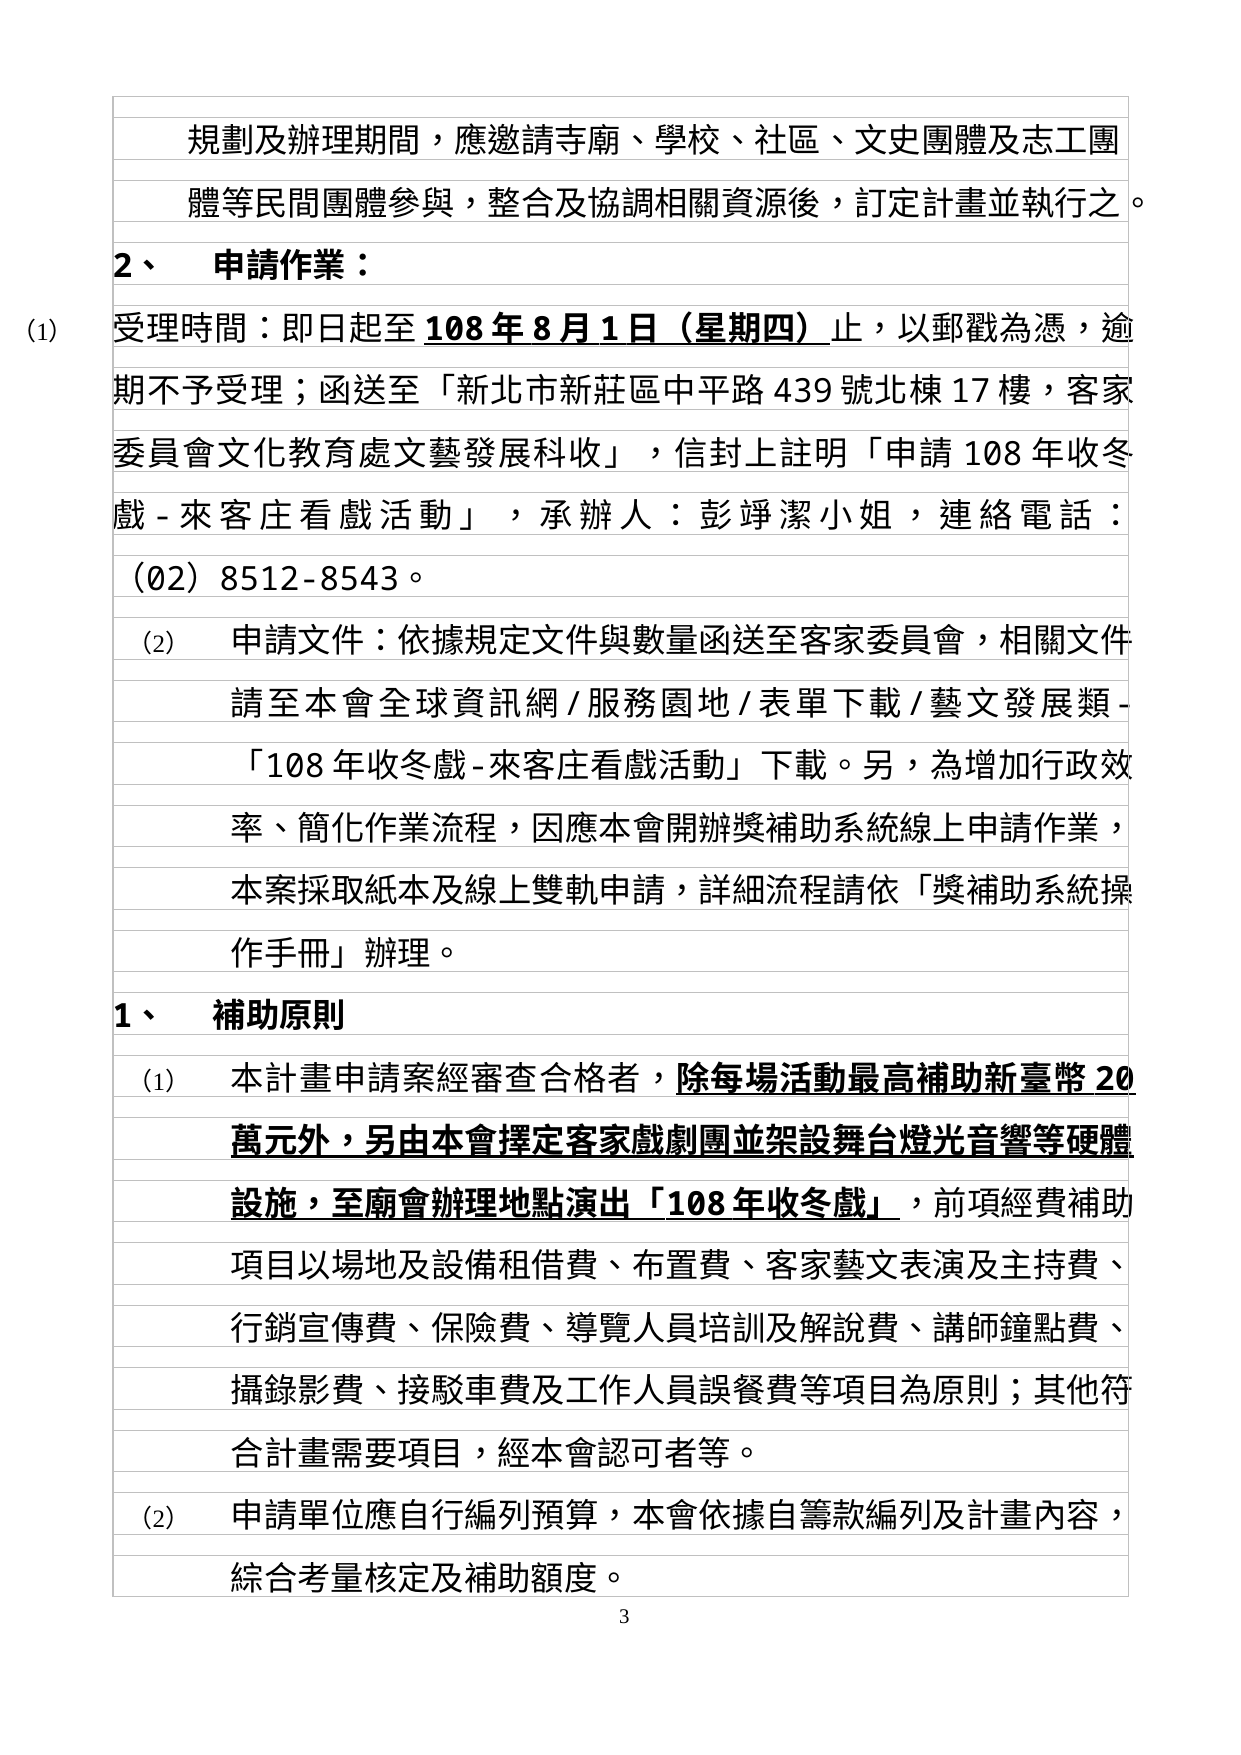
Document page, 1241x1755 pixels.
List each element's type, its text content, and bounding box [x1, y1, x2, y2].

list 受理時間：即日起至108年8月1日（星期四）止，以郵戳為憑，逾期不予受理；函送至「新北市新莊區中平路439號北棟17樓，客家委員會文化教育處文藝發展科收」，信封上註明「申請108年收冬戲-來客庄看戲活動」，承辦人：彭竫潔小姐，連絡電話：（02）8512-8543。 [114, 535, 1128, 555]
list 申請文件：依據規定文件與數量函送至客家委員會，相關文件請至本會全球資訊網/服務園地/表單下載/藝文發展類-「108年收冬戲-來客庄看戲活動」下載。另，為增加行政效率、簡化作業流程，因應本會開辦獎補助系統線上申請作業，本案採取紙本及線上雙軌申請，詳細流程請依「獎補助系統操作手冊」辦理。 [127, 618, 1128, 659]
list 本計畫申請案經審查合格者，除每場活動最高補助新臺幣20萬元外，另由本會擇定客家戲劇團並架設舞台燈光音響等硬體設施，至廟會辦理地點演出「108年收冬戲」，前項經費補助項目以場地及設備租借費、布置費、客家藝文表演及主持費、行銷宣傳費、保險費、導覽人員培訓及解說費、講師鐘點費、攝錄影費、接駁車費及工作人員誤餐費等項目為原則；其他符合計畫需要項目，經本會認可者等。 [127, 1056, 1128, 1096]
list 本計畫申請案經審查合格者，除每場活動最高補助新臺幣20萬元外，另由本會擇定客家戲劇團並架設舞台燈光音響等硬體設施，至廟會辦理地點演出「108年收冬戲」，前項經費補助項目以場地及設備租借費、布置費、客家藝文表演及主持費、行銷宣傳費、保險費、導覽人員培訓及解說費、講師鐘點費、攝錄影費、接駁車費及工作人員誤餐費等項目為原則；其他符合計畫需要項目，經本會認可者等。 [127, 1285, 1128, 1305]
list 申請文件：依據規定文件與數量函送至客家委員會，相關文件請至本會全球資訊網/服務園地/表單下載/藝文發展類-「108年收冬戲-來客庄看戲活動」下載。另，為增加行政效率、簡化作業流程，因應本會開辦獎補助系統線上申請作業，本案採取紙本及線上雙軌申請，詳細流程請依「獎補助系統操作手冊」辦理。 [127, 785, 1128, 805]
list 申請文件：依據規定文件與數量函送至客家委員會，相關文件請至本會全球資訊網/服務園地/表單下載/藝文發展類-「108年收冬戲-來客庄看戲活動」下載。另，為增加行政效率、簡化作業流程，因應本會開辦獎補助系統線上申請作業，本案採取紙本及線上雙軌申請，詳細流程請依「獎補助系統操作手冊」辦理。 [127, 597, 1128, 617]
text 由直轄市、縣（市）政府、鄉（鎮、市、區）公所提案申請，惟規劃及辦理期間，應邀請寺廟、學校、社區、文史團體及志工團體等民間團體參與，整合及協調相關資源後，訂定計畫並執行之。 [187, 181, 1128, 221]
list 受理時間：即日起至108年8月1日（星期四）止，以郵戳為憑，逾期不予受理；函送至「新北市新莊區中平路439號北棟17樓，客家委員會文化教育處文藝發展科收」，信封上註明「申請108年收冬戲-來客庄看戲活動」，承辦人：彭竫潔小姐，連絡電話：（02）8512-8543。 [114, 285, 1128, 305]
list 受理時間：即日起至108年8月1日（星期四）止，以郵戳為憑，逾期不予受理；函送至「新北市新莊區中平路439號北棟17樓，客家委員會文化教育處文藝發展科收」，信封上註明「申請108年收冬戲-來客庄看戲活動」，承辦人：彭竫潔小姐，連絡電話：（02）8512-8543。 [114, 368, 1128, 409]
list 申請文件：依據規定文件與數量函送至客家委員會，相關文件請至本會全球資訊網/服務園地/表單下載/藝文發展類-「108年收冬戲-來客庄看戲活動」下載。另，為增加行政效率、簡化作業流程，因應本會開辦獎補助系統線上申請作業，本案採取紙本及線上雙軌申請，詳細流程請依「獎補助系統操作手冊」辦理。 [127, 722, 1128, 742]
text 由直轄市、縣（市）政府、鄉（鎮、市、區）公所提案申請，惟規劃及辦理期間，應邀請寺廟、學校、社區、文史團體及志工團體等民間團體參與，整合及協調相關資源後，訂定計畫並執行之。 [187, 160, 1128, 180]
list 本計畫申請案經審查合格者，除每場活動最高補助新臺幣20萬元外，另由本會擇定客家戲劇團並架設舞台燈光音響等硬體設施，至廟會辦理地點演出「108年收冬戲」，前項經費補助項目以場地及設備租借費、布置費、客家藝文表演及主持費、行銷宣傳費、保險費、導覽人員培訓及解說費、講師鐘點費、攝錄影費、接駁車費及工作人員誤餐費等項目為原則；其他符合計畫需要項目，經本會認可者等。 [127, 1160, 1128, 1180]
list 受理時間：即日起至108年8月1日（星期四）止，以郵戳為憑，逾期不予受理；函送至「新北市新莊區中平路439號北棟17樓，客家委員會文化教育處文藝發展科收」，信封上註明「申請108年收冬戲-來客庄看戲活動」，承辦人：彭竫潔小姐，連絡電話：（02）8512-8543。 [114, 472, 1128, 492]
list 申請作業： [114, 243, 1128, 284]
list 本計畫申請案經審查合格者，除每場活動最高補助新臺幣20萬元外，另由本會擇定客家戲劇團並架設舞台燈光音響等硬體設施，至廟會辦理地點演出「108年收冬戲」，前項經費補助項目以場地及設備租借費、布置費、客家藝文表演及主持費、行銷宣傳費、保險費、導覽人員培訓及解說費、講師鐘點費、攝錄影費、接駁車費及工作人員誤餐費等項目為原則；其他符合計畫需要項目，經本會認可者等。 [127, 1097, 1128, 1117]
list 申請文件：依據規定文件與數量函送至客家委員會，相關文件請至本會全球資訊網/服務園地/表單下載/藝文發展類-「108年收冬戲-來客庄看戲活動」下載。另，為增加行政效率、簡化作業流程，因應本會開辦獎補助系統線上申請作業，本案採取紙本及線上雙軌申請，詳細流程請依「獎補助系統操作手冊」辦理。 [127, 847, 1128, 867]
list 本計畫申請案經審查合格者，除每場活動最高補助新臺幣20萬元外，另由本會擇定客家戲劇團並架設舞台燈光音響等硬體設施，至廟會辦理地點演出「108年收冬戲」，前項經費補助項目以場地及設備租借費、布置費、客家藝文表演及主持費、行銷宣傳費、保險費、導覽人員培訓及解說費、講師鐘點費、攝錄影費、接駁車費及工作人員誤餐費等項目為原則；其他符合計畫需要項目，經本會認可者等。 [127, 1118, 1128, 1159]
list 本計畫申請案經審查合格者，除每場活動最高補助新臺幣20萬元外，另由本會擇定客家戲劇團並架設舞台燈光音響等硬體設施，至廟會辦理地點演出「108年收冬戲」，前項經費補助項目以場地及設備租借費、布置費、客家藝文表演及主持費、行銷宣傳費、保險費、導覽人員培訓及解說費、講師鐘點費、攝錄影費、接駁車費及工作人員誤餐費等項目為原則；其他符合計畫需要項目，經本會認可者等。 [127, 1243, 1128, 1284]
list 本計畫申請案經審查合格者，除每場活動最高補助新臺幣20萬元外，另由本會擇定客家戲劇團並架設舞台燈光音響等硬體設施，至廟會辦理地點演出「108年收冬戲」，前項經費補助項目以場地及設備租借費、布置費、客家藝文表演及主持費、行銷宣傳費、保險費、導覽人員培訓及解說費、講師鐘點費、攝錄影費、接駁車費及工作人員誤餐費等項目為原則；其他符合計畫需要項目，經本會認可者等。 [127, 1222, 1128, 1242]
list 申請單位應自行編列預算，本會依據自籌款編列及計畫內容，綜合考量核定及補助額度。 [127, 1493, 1128, 1534]
list [1129, 221, 1150, 284]
list 本計畫申請案經審查合格者，除每場活動最高補助新臺幣20萬元外，另由本會擇定客家戲劇團並架設舞台燈光音響等硬體設施，至廟會辦理地點演出「108年收冬戲」，前項經費補助項目以場地及設備租借費、布置費、客家藝文表演及主持費、行銷宣傳費、保險費、導覽人員培訓及解說費、講師鐘點費、攝錄影費、接駁車費及工作人員誤餐費等項目為原則；其他符合計畫需要項目，經本會認可者等。 [127, 1181, 1128, 1221]
list 受理時間：即日起至108年8月1日（星期四）止，以郵戳為憑，逾期不予受理；函送至「新北市新莊區中平路439號北棟17樓，客家委員會文化教育處文藝發展科收」，信封上註明「申請108年收冬戲-來客庄看戲活動」，承辦人：彭竫潔小姐，連絡電話：（02）8512-8543。 [114, 493, 1128, 534]
text 由直轄市、縣（市）政府、鄉（鎮、市、區）公所提案申請，惟規劃及辦理期間，應邀請寺廟、學校、社區、文史團體及志工團體等民間團體參與，整合及協調相關資源後，訂定計畫並執行之。 [187, 118, 1128, 159]
list 申請單位應自行編列預算，本會依據自籌款編列及計畫內容，綜合考量核定及補助額度。 [127, 1535, 1128, 1555]
list 受理時間：即日起至108年8月1日（星期四）止，以郵戳為憑，逾期不予受理；函送至「新北市新莊區中平路439號北棟17樓，客家委員會文化教育處文藝發展科收」，信封上註明「申請108年收冬戲-來客庄看戲活動」，承辦人：彭竫潔小姐，連絡電話：（02）8512-8543。 [114, 556, 1128, 596]
list 申請單位應自行編列預算，本會依據自籌款編列及計畫內容，綜合考量核定及補助額度。 [127, 1556, 1128, 1596]
list 申請文件：依據規定文件與數量函送至客家委員會，相關文件請至本會全球資訊網/服務園地/表單下載/藝文發展類-「108年收冬戲-來客庄看戲活動」下載。另，為增加行政效率、簡化作業流程，因應本會開辦獎補助系統線上申請作業，本案採取紙本及線上雙軌申請，詳細流程請依「獎補助系統操作手冊」辦理。 [127, 931, 1128, 971]
list 受理時間：即日起至108年8月1日（星期四）止，以郵戳為憑，逾期不予受理；函送至「新北市新莊區中平路439號北棟17樓，客家委員會文化教育處文藝發展科收」，信封上註明「申請108年收冬戲-來客庄看戲活動」，承辦人：彭竫潔小姐，連絡電話：（02）8512-8543。 [114, 431, 1128, 471]
list 本計畫申請案經審查合格者，除每場活動最高補助新臺幣20萬元外，另由本會擇定客家戲劇團並架設舞台燈光音響等硬體設施，至廟會辦理地點演出「108年收冬戲」，前項經費補助項目以場地及設備租借費、布置費、客家藝文表演及主持費、行銷宣傳費、保險費、導覽人員培訓及解說費、講師鐘點費、攝錄影費、接駁車費及工作人員誤餐費等項目為原則；其他符合計畫需要項目，經本會認可者等。 [127, 1035, 1128, 1055]
list [114, 972, 1128, 992]
list 受理時間：即日起至108年8月1日（星期四）止，以郵戳為憑，逾期不予受理；函送至「新北市新莊區中平路439號北棟17樓，客家委員會文化教育處文藝發展科收」，信封上註明「申請108年收冬戲-來客庄看戲活動」，承辦人：彭竫潔小姐，連絡電話：（02）8512-8543。 [114, 410, 1128, 430]
list 本計畫申請案經審查合格者，除每場活動最高補助新臺幣20萬元外，另由本會擇定客家戲劇團並架設舞台燈光音響等硬體設施，至廟會辦理地點演出「108年收冬戲」，前項經費補助項目以場地及設備租借費、布置費、客家藝文表演及主持費、行銷宣傳費、保險費、導覽人員培訓及解說費、講師鐘點費、攝錄影費、接駁車費及工作人員誤餐費等項目為原則；其他符合計畫需要項目，經本會認可者等。 [127, 1368, 1128, 1409]
list 受理時間：即日起至108年8月1日（星期四）止，以郵戳為憑，逾期不予受理；函送至「新北市新莊區中平路439號北棟17樓，客家委員會文化教育處文藝發展科收」，信封上註明「申請108年收冬戲-來客庄看戲活動」，承辦人：彭竫潔小姐，連絡電話：（02）8512-8543。 [114, 347, 1128, 367]
list [114, 222, 1128, 242]
list 受理時間：即日起至108年8月1日（星期四）止，以郵戳為憑，逾期不予受理；函送至「新北市新莊區中平路439號北棟17樓，客家委員會文化教育處文藝發展科收」，信封上註明「申請108年收冬戲-來客庄看戲活動」，承辦人：彭竫潔小姐，連絡電話：（02）8512-8543。 [114, 306, 1128, 346]
list 本計畫申請案經審查合格者，除每場活動最高補助新臺幣20萬元外，另由本會擇定客家戲劇團並架設舞台燈光音響等硬體設施，至廟會辦理地點演出「108年收冬戲」，前項經費補助項目以場地及設備租借費、布置費、客家藝文表演及主持費、行銷宣傳費、保險費、導覽人員培訓及解說費、講師鐘點費、攝錄影費、接駁車費及工作人員誤餐費等項目為原則；其他符合計畫需要項目，經本會認可者等。 [127, 1306, 1128, 1346]
list 申請文件：依據規定文件與數量函送至客家委員會，相關文件請至本會全球資訊網/服務園地/表單下載/藝文發展類-「108年收冬戲-來客庄看戲活動」下載。另，為增加行政效率、簡化作業流程，因應本會開辦獎補助系統線上申請作業，本案採取紙本及線上雙軌申請，詳細流程請依「獎補助系統操作手冊」辦理。 [127, 681, 1128, 721]
list 申請文件：依據規定文件與數量函送至客家委員會，相關文件請至本會全球資訊網/服務園地/表單下載/藝文發展類-「108年收冬戲-來客庄看戲活動」下載。另，為增加行政效率、簡化作業流程，因應本會開辦獎補助系統線上申請作業，本案採取紙本及線上雙軌申請，詳細流程請依「獎補助系統操作手冊」辦理。 [127, 910, 1128, 930]
list [1129, 971, 1150, 1034]
list 申請單位應自行編列預算，本會依據自籌款編列及計畫內容，綜合考量核定及補助額度。 [127, 1472, 1128, 1492]
list 申請文件：依據規定文件與數量函送至客家委員會，相關文件請至本會全球資訊網/服務園地/表單下載/藝文發展類-「108年收冬戲-來客庄看戲活動」下載。另，為增加行政效率、簡化作業流程，因應本會開辦獎補助系統線上申請作業，本案採取紙本及線上雙軌申請，詳細流程請依「獎補助系統操作手冊」辦理。 [127, 868, 1128, 909]
list 本計畫申請案經審查合格者，除每場活動最高補助新臺幣20萬元外，另由本會擇定客家戲劇團並架設舞台燈光音響等硬體設施，至廟會辦理地點演出「108年收冬戲」，前項經費補助項目以場地及設備租借費、布置費、客家藝文表演及主持費、行銷宣傳費、保險費、導覽人員培訓及解說費、講師鐘點費、攝錄影費、接駁車費及工作人員誤餐費等項目為原則；其他符合計畫需要項目，經本會認可者等。 [127, 1410, 1128, 1430]
list 申請文件：依據規定文件與數量函送至客家委員會，相關文件請至本會全球資訊網/服務園地/表單下載/藝文發展類-「108年收冬戲-來客庄看戲活動」下載。另，為增加行政效率、簡化作業流程，因應本會開辦獎補助系統線上申請作業，本案採取紙本及線上雙軌申請，詳細流程請依「獎補助系統操作手冊」辦理。 [127, 743, 1128, 784]
list 受理時間：即日起至108年8月1日（星期四）止，以郵戳為憑，逾期不予受理；函送至「新北市新莊區中平路439號北棟17樓，客家委員會文化教育處文藝發展科收」，信封上註明「申請108年收冬戲-來客庄看戲活動」，承辦人：彭竫潔小姐，連絡電話：（02）8512-8543。 [11, 284, 112, 596]
list 申請文件：依據規定文件與數量函送至客家委員會，相關文件請至本會全球資訊網/服務園地/表單下載/藝文發展類-「108年收冬戲-來客庄看戲活動」下載。另，為增加行政效率、簡化作業流程，因應本會開辦獎補助系統線上申請作業，本案採取紙本及線上雙軌申請，詳細流程請依「獎補助系統操作手冊」辦理。 [127, 806, 1128, 846]
list 本計畫申請案經審查合格者，除每場活動最高補助新臺幣20萬元外，另由本會擇定客家戲劇團並架設舞台燈光音響等硬體設施，至廟會辦理地點演出「108年收冬戲」，前項經費補助項目以場地及設備租借費、布置費、客家藝文表演及主持費、行銷宣傳費、保險費、導覽人員培訓及解說費、講師鐘點費、攝錄影費、接駁車費及工作人員誤餐費等項目為原則；其他符合計畫需要項目，經本會認可者等。 [127, 1431, 1128, 1471]
text 由直轄市、縣（市）政府、鄉（鎮、市、區）公所提案申請，惟規劃及辦理期間，應邀請寺廟、學校、社區、文史團體及志工團體等民間團體參與，整合及協調相關資源後，訂定計畫並執行之。 [187, 97, 1128, 117]
text 由直轄市、縣（市）政府、鄉（鎮、市、區）公所提案申請，惟規劃及辦理期間，應邀請寺廟、學校、社區、文史團體及志工團體等民間團體參與，整合及協調相關資源後，訂定計畫並執行之。 [1129, 96, 1150, 221]
list 申請文件：依據規定文件與數量函送至客家委員會，相關文件請至本會全球資訊網/服務園地/表單下載/藝文發展類-「108年收冬戲-來客庄看戲活動」下載。另，為增加行政效率、簡化作業流程，因應本會開辦獎補助系統線上申請作業，本案採取紙本及線上雙軌申請，詳細流程請依「獎補助系統操作手冊」辦理。 [127, 660, 1128, 680]
list 本計畫申請案經審查合格者，除每場活動最高補助新臺幣20萬元外，另由本會擇定客家戲劇團並架設舞台燈光音響等硬體設施，至廟會辦理地點演出「108年收冬戲」，前項經費補助項目以場地及設備租借費、布置費、客家藝文表演及主持費、行銷宣傳費、保險費、導覽人員培訓及解說費、講師鐘點費、攝錄影費、接駁車費及工作人員誤餐費等項目為原則；其他符合計畫需要項目，經本會認可者等。 [127, 1347, 1128, 1367]
list 補助原則 [114, 993, 1128, 1034]
